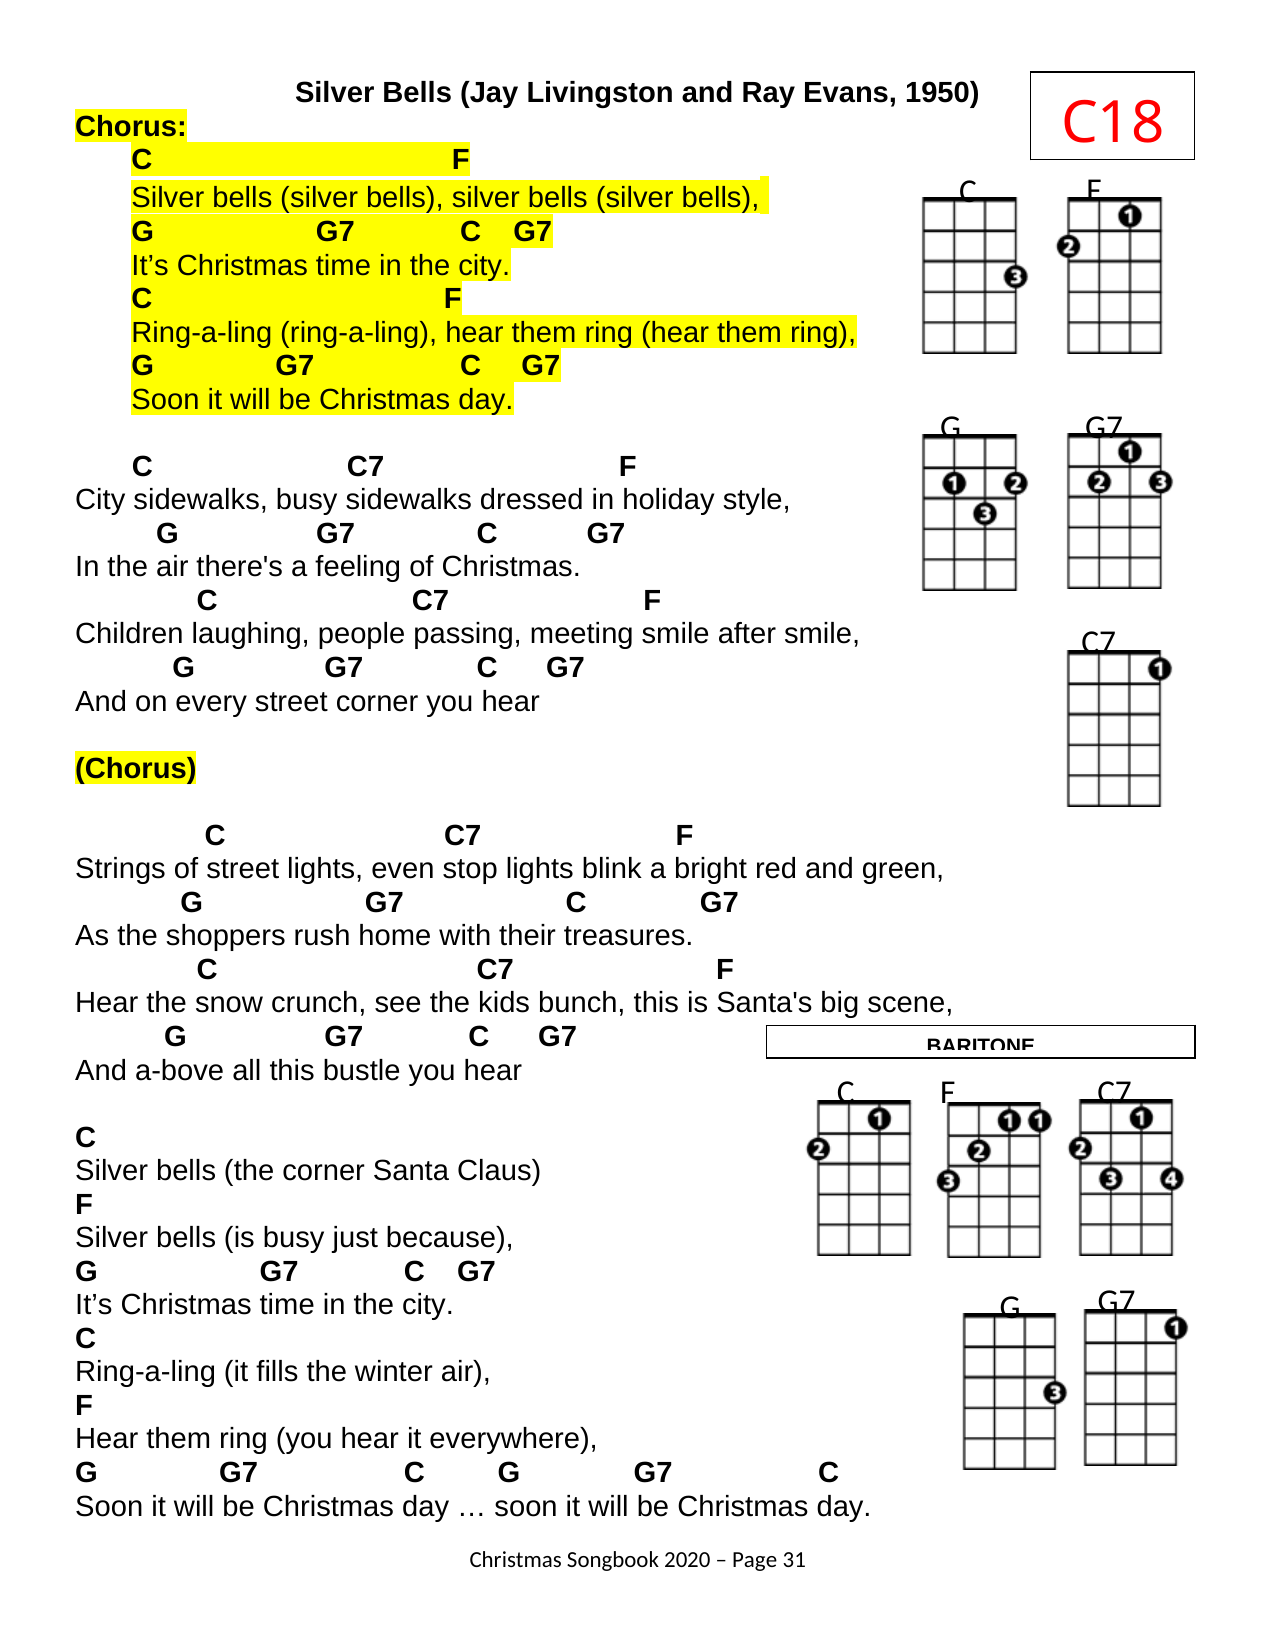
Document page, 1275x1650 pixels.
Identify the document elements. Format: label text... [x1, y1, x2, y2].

text Hear them ring (you hear it everywhere), [75, 1422, 949, 1455]
text Soon it will be Christmas day. [131, 382, 1200, 415]
text City sidewalks, busy sidewalks dressed in holiday style, [75, 482, 908, 516]
text Children laughing, people passing, meeting smile after smile, [75, 617, 1200, 650]
text C [75, 1321, 949, 1354]
text [1031, 73, 1194, 159]
text (Chorus) [75, 751, 1053, 784]
text [1195, 108, 1200, 142]
text G G7 C G7 [767, 1026, 1194, 1057]
text [1031, 449, 1053, 482]
text [1055, 1120, 1065, 1153]
text [1176, 248, 1200, 281]
text C C7 F [75, 952, 1200, 986]
text [1176, 516, 1200, 549]
text It’s Christmas time in the city. [75, 1287, 1200, 1321]
text Silver Bells (Jay Livingston and Ray Evans, 1950) [75, 75, 1030, 108]
text [1187, 1187, 1200, 1220]
text G G7 C G7 [75, 516, 908, 549]
text [1031, 214, 1053, 248]
text F [75, 1187, 803, 1220]
text Hear the snow crunch, see the kids bunch, this is Santa's big scene, [75, 986, 1200, 1019]
text Soon it will be Christmas day … soon it will be Christmas day. [75, 1489, 1200, 1522]
text C [75, 1120, 803, 1153]
text In the air there's a feeling of Christmas. [75, 549, 908, 583]
text G G7 C G7 [75, 885, 1200, 918]
text G G7 C G7 [131, 348, 1200, 382]
text [1055, 1187, 1065, 1220]
text [1175, 684, 1200, 717]
text [1191, 1321, 1200, 1354]
text [1176, 281, 1200, 315]
text And on every street corner you hear [75, 684, 1053, 717]
text [1031, 516, 1053, 549]
text Silver bells (silver bells), silver bells (silver bells), [131, 176, 1200, 214]
text [1187, 1120, 1200, 1153]
text G G7 C G7 [131, 214, 908, 248]
text C18 [1046, 80, 1179, 151]
text BARITONE [782, 1034, 1179, 1050]
text [925, 1120, 933, 1153]
text And a-bove all this bustle you hear [75, 1053, 1200, 1086]
text [1176, 449, 1200, 482]
text C F [131, 281, 908, 315]
text [1031, 281, 1053, 315]
text [1176, 214, 1200, 248]
text [925, 1187, 933, 1220]
text Strings of street lights, even stop lights blink a bright red and green, [75, 851, 1200, 885]
text G G7 C G7 [75, 1254, 1200, 1287]
text C F [131, 142, 1200, 176]
text [1031, 248, 1053, 281]
text [1175, 751, 1200, 784]
text G G7 C G7 [75, 1019, 1200, 1053]
text G G7 C G7 [75, 650, 1053, 684]
text Ring-a-ling (ring-a-ling), hear them ring (hear them ring), [131, 315, 908, 348]
text Chorus: [75, 108, 1030, 142]
text Ring-a-ling (it fills the winter air), [75, 1354, 949, 1388]
text F [75, 1388, 949, 1422]
text As the shoppers rush home with their treasures. [75, 918, 1200, 952]
text It’s Christmas time in the city. [131, 248, 908, 281]
text [1175, 650, 1200, 684]
text G G7 C G G7 C [75, 1455, 1200, 1489]
text [1191, 1388, 1200, 1422]
text Silver bells (is busy just because), [75, 1220, 803, 1254]
text C C7 F [75, 818, 1200, 851]
text Silver bells (the corner Santa Claus) [75, 1153, 803, 1187]
text C C7 F [75, 449, 908, 482]
text C C7 F [75, 583, 1200, 617]
